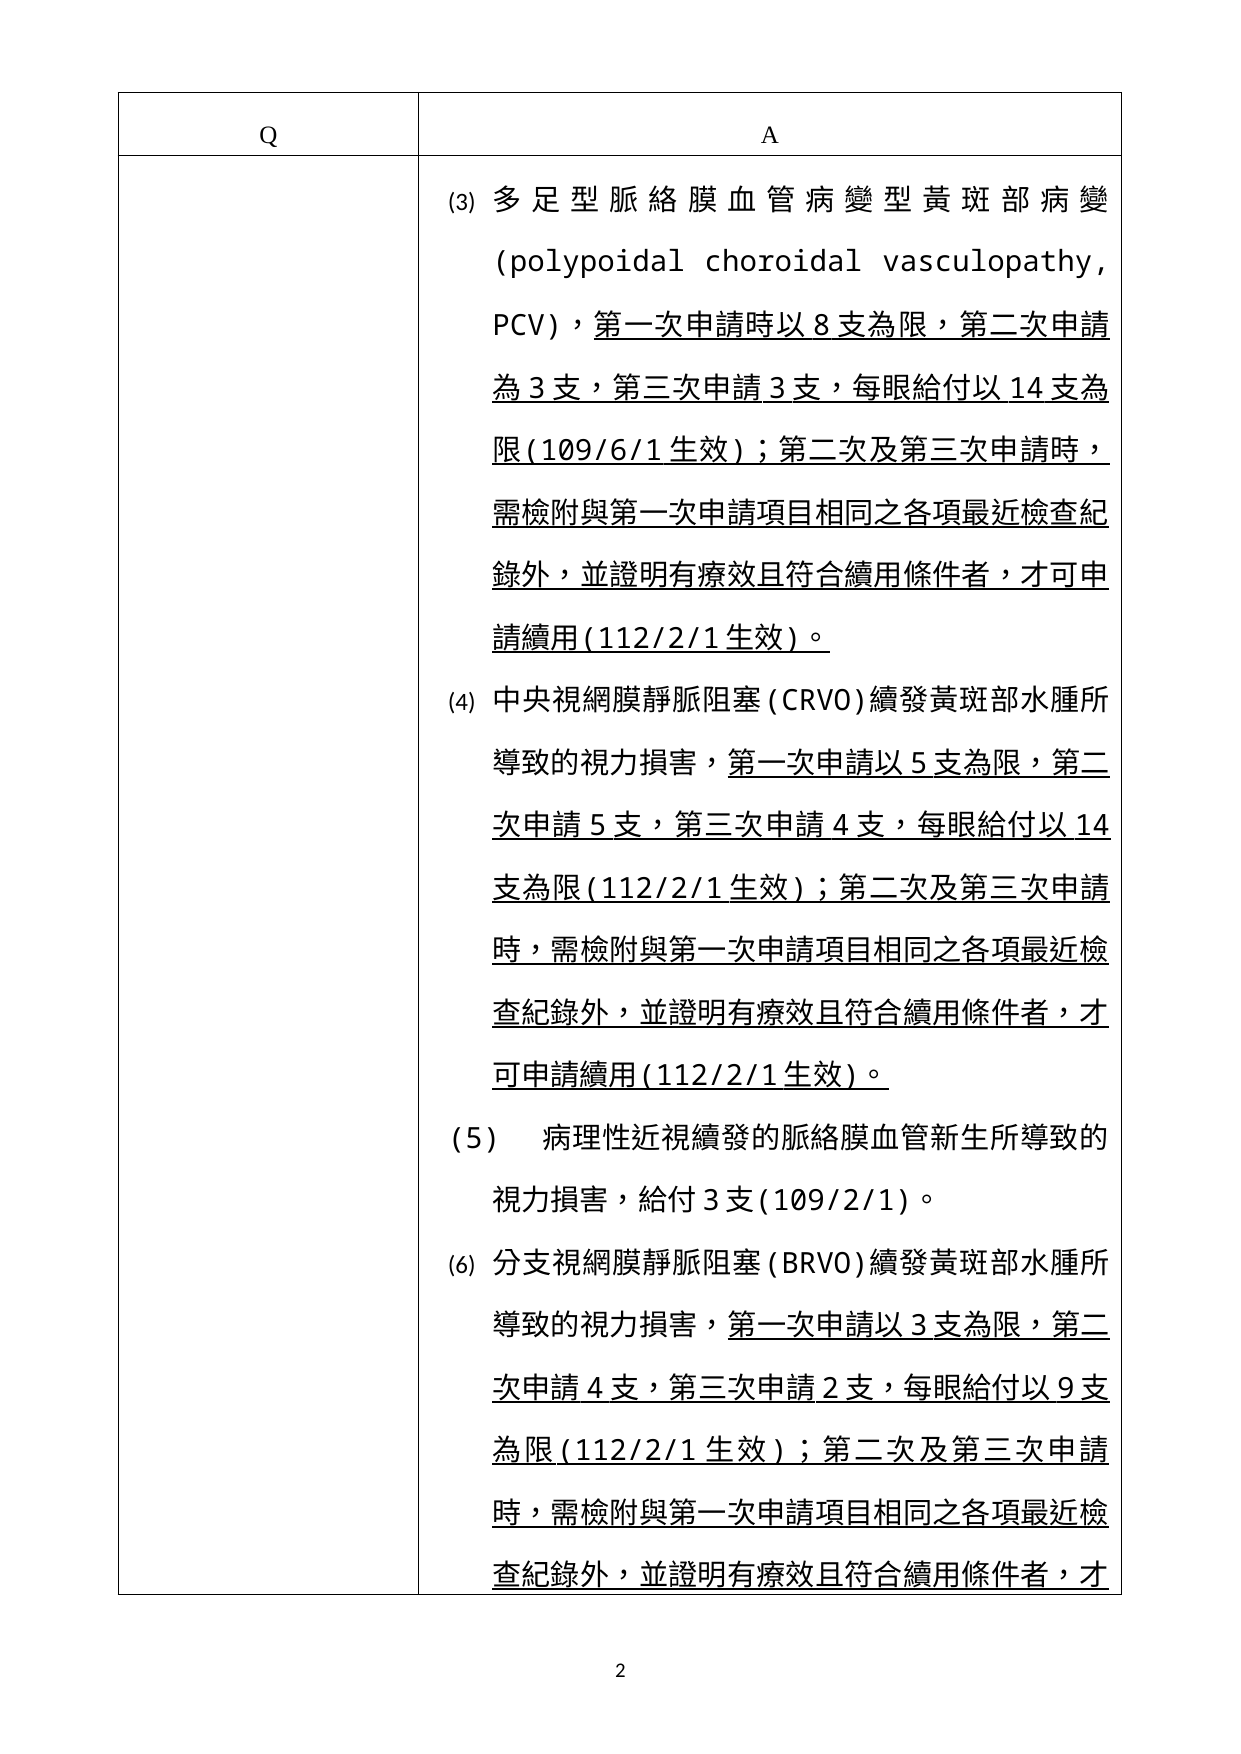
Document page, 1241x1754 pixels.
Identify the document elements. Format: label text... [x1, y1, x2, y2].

table_header A [419, 93, 1121, 155]
table_cell 自112年2月1日起擴增新生血管抑制劑「DME、CRVO及BRVO」給付支數，前開給付範圍擴增後，新生血管抑制劑健保給付之疾病別及針數如下: 50歲以上血管新生型(濕性)年齡相關性黃斑部退化病變(wAMD)，第一次申請時以8支為限，第二次申請為3支，第三次申請3支，每眼給付以14支為限(109/6/1生效)；第二次及第三次申請時，需檢附與第一次申請項目相同之各項最近檢查紀錄外，並證明有療效且符合續用條件者，才可申請續用(112/2/1生效)。 糖尿病引起黃斑部水腫 (diabetic macular edema, DME)之病變，第一次申請以5支為限，第二次申請5支，第三次申請4支，每眼給付以14支為限(112/2/1生效)；第二次及第三次申請時，需檢附與第一次申請項目相同之各項最近檢查紀錄外，並證明有療效且符合續用條件者，才可申請續用(112/2/1生效)。 多足型脈絡膜血管病變型黃斑部病變(polypoidal choroidal vasculopathy, PCV)，第一次申請時以8支為限，第二次申請為3支，第三次申請3支，每眼給付以14支為限(109/6/1生效)；第二次及第三次申請時，需檢附與第一次申請項目相同之各項最近檢查紀錄外，並證明有療效且符合續用條件者，才可申請續用(112/2/1生效)。 中央視網膜靜脈阻塞(CRVO)續發黃斑部水腫所導致的視力損害，第一次申請以5支為限，第二次申請5支，第三次申請4支，每眼給付以14支為限(112/2/1生效)；第二次及第三次申請時，需檢附與第一次申請項目相同之各項最近檢查紀錄外，並證明有療效且符合續用條件者，才可申請續用(112/2/1生效)。 病理性近視續發的脈絡膜血管新生所導致的視力損害，給付3支(109/2/1)。 分支視網膜靜脈阻塞(BRVO)續發黃斑部水腫所導致的視力損害，第一次申請以3支為限，第二次申請4支，第三次申請2支，每眼給付以9支為限(112/2/1生效)；第二次及第三次申請時，需檢附與第一次申請項目相同之各項最近檢查紀錄外，並證明有療效且符合續用條件者，才可申請續用(112/2/1生效)。 2.新生血管抑制劑收載藥品，均須事前審查核准後使用，又112年2月1日起同時修訂上開疾病第二次及第三次續用條件，詳藥品給付規定14.9.2.新生血管抑制劑。 [419, 156, 1121, 1594]
table_header Q [119, 93, 418, 155]
table_cell [119, 156, 418, 1594]
